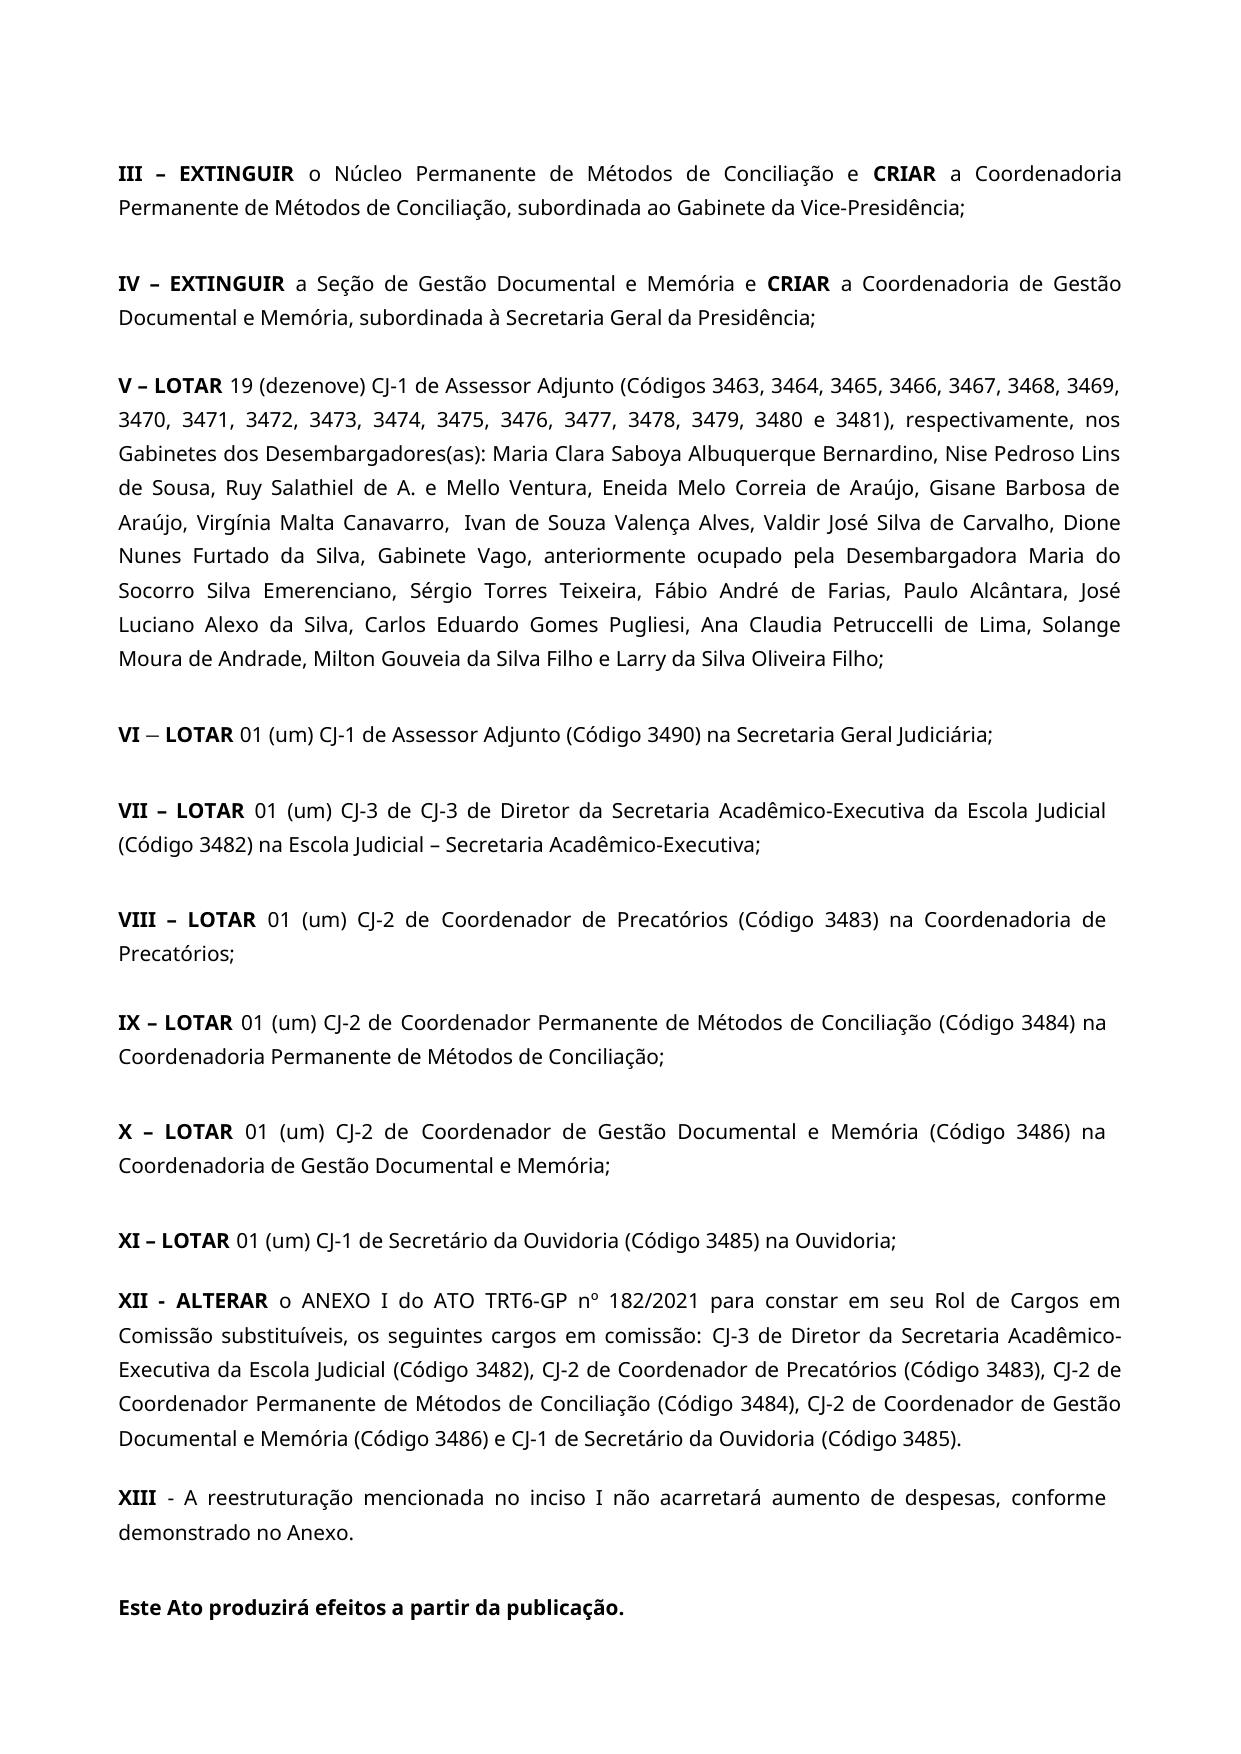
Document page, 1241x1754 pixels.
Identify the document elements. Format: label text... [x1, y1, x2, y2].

text VIII – LOTAR 01 (um) CJ-2 de Coordenador de Precatórios (Código 3483) na Coordenadoria de Precatórios; [118, 905, 1107, 968]
text V – LOTAR 19 (dezenove) CJ-1 de Assessor Adjunto (Códigos 3463, 3464, 3465, 3466, 3467, 3468, 3469, 3470, 3471, 3472, 3473, 3474, 3475, 3476, 3477, 3478, 3479, 3480 e 3481), respectivamente, nos Gabinetes dos Desembargadores(as): Maria Clara Saboya Albuquerque Bernardino, Nise Pedroso Lins de Sousa, Ruy Salathiel de A. e Mello Ventura, Eneida Melo Correia de Araújo, Gisane Barbosa de Araújo, Virgínia Malta Canavarro, Ivan de Souza Valença Alves, Valdir José Silva de Carvalho, Dione Nunes Furtado da Silva, Gabinete Vago, anteriormente ocupado pela Desembargadora Maria do Socorro Silva Emerenciano, Sérgio Torres Teixeira, Fábio André de Farias, Paulo Alcântara, José Luciano Alexo da Silva, Carlos Eduardo Gomes Pugliesi, Ana Claudia Petruccelli de Lima, Solange Moura de Andrade, Milton Gouveia da Silva Filho e Larry da Silva Oliveira Filho; [118, 371, 1122, 672]
text XIII - A reestruturação mencionada no inciso I não acarretará aumento de despesas, conforme demonstrado no Anexo. [118, 1483, 1107, 1546]
text VI – LOTAR 01 (um) CJ-1 de Assessor Adjunto (Código 3490) na Secretaria Geral Judiciária; [118, 719, 1107, 749]
text Este Ato produzirá efeitos a partir da publicação. [118, 1593, 1122, 1621]
text IX – LOTAR 01 (um) CJ-2 de Coordenador Permanente de Métodos de Conciliação (Código 3484) na Coordenadoria Permanente de Métodos de Conciliação; [118, 1008, 1107, 1070]
text XI – LOTAR 01 (um) CJ-1 de Secretário da Ouvidoria (Código 3485) na Ouvidoria; [118, 1226, 1107, 1255]
text VII – LOTAR 01 (um) CJ-3 de CJ-3 de Diretor da Secretaria Acadêmico-Executiva da Escola Judicial (Código 3482) na Escola Judicial – Secretaria Acadêmico-Executiva; [118, 796, 1107, 858]
text XII - ALTERAR o ANEXO I do ATO TRT6-GP nº 182/2021 para constar em seu Rol de Cargos em Comissão substituíveis, os seguintes cargos em comissão: CJ-3 de Diretor da Secretaria Acadêmico-Executiva da Escola Judicial (Código 3482), CJ-2 de Coordenador de Precatórios (Código 3483), CJ-2 de Coordenador Permanente de Métodos de Conciliação (Código 3484), CJ-2 de Coordenador de Gestão Documental e Memória (Código 3486) e CJ-1 de Secretário da Ouvidoria (Código 3485). [118, 1286, 1122, 1453]
text III – EXTINGUIR o Núcleo Permanente de Métodos de Conciliação e CRIAR a Coordenadoria Permanente de Métodos de Conciliação, subordinada ao Gabinete da Vice-Presidência; [118, 159, 1122, 222]
text IV – EXTINGUIR a Seção de Gestão Documental e Memória e CRIAR a Coordenadoria de Gestão Documental e Memória, subordinada à Secretaria Geral da Presidência; [118, 269, 1122, 331]
text X – LOTAR 01 (um) CJ-2 de Coordenador de Gestão Documental e Memória (Código 3486) na Coordenadoria de Gestão Documental e Memória; [118, 1117, 1107, 1179]
